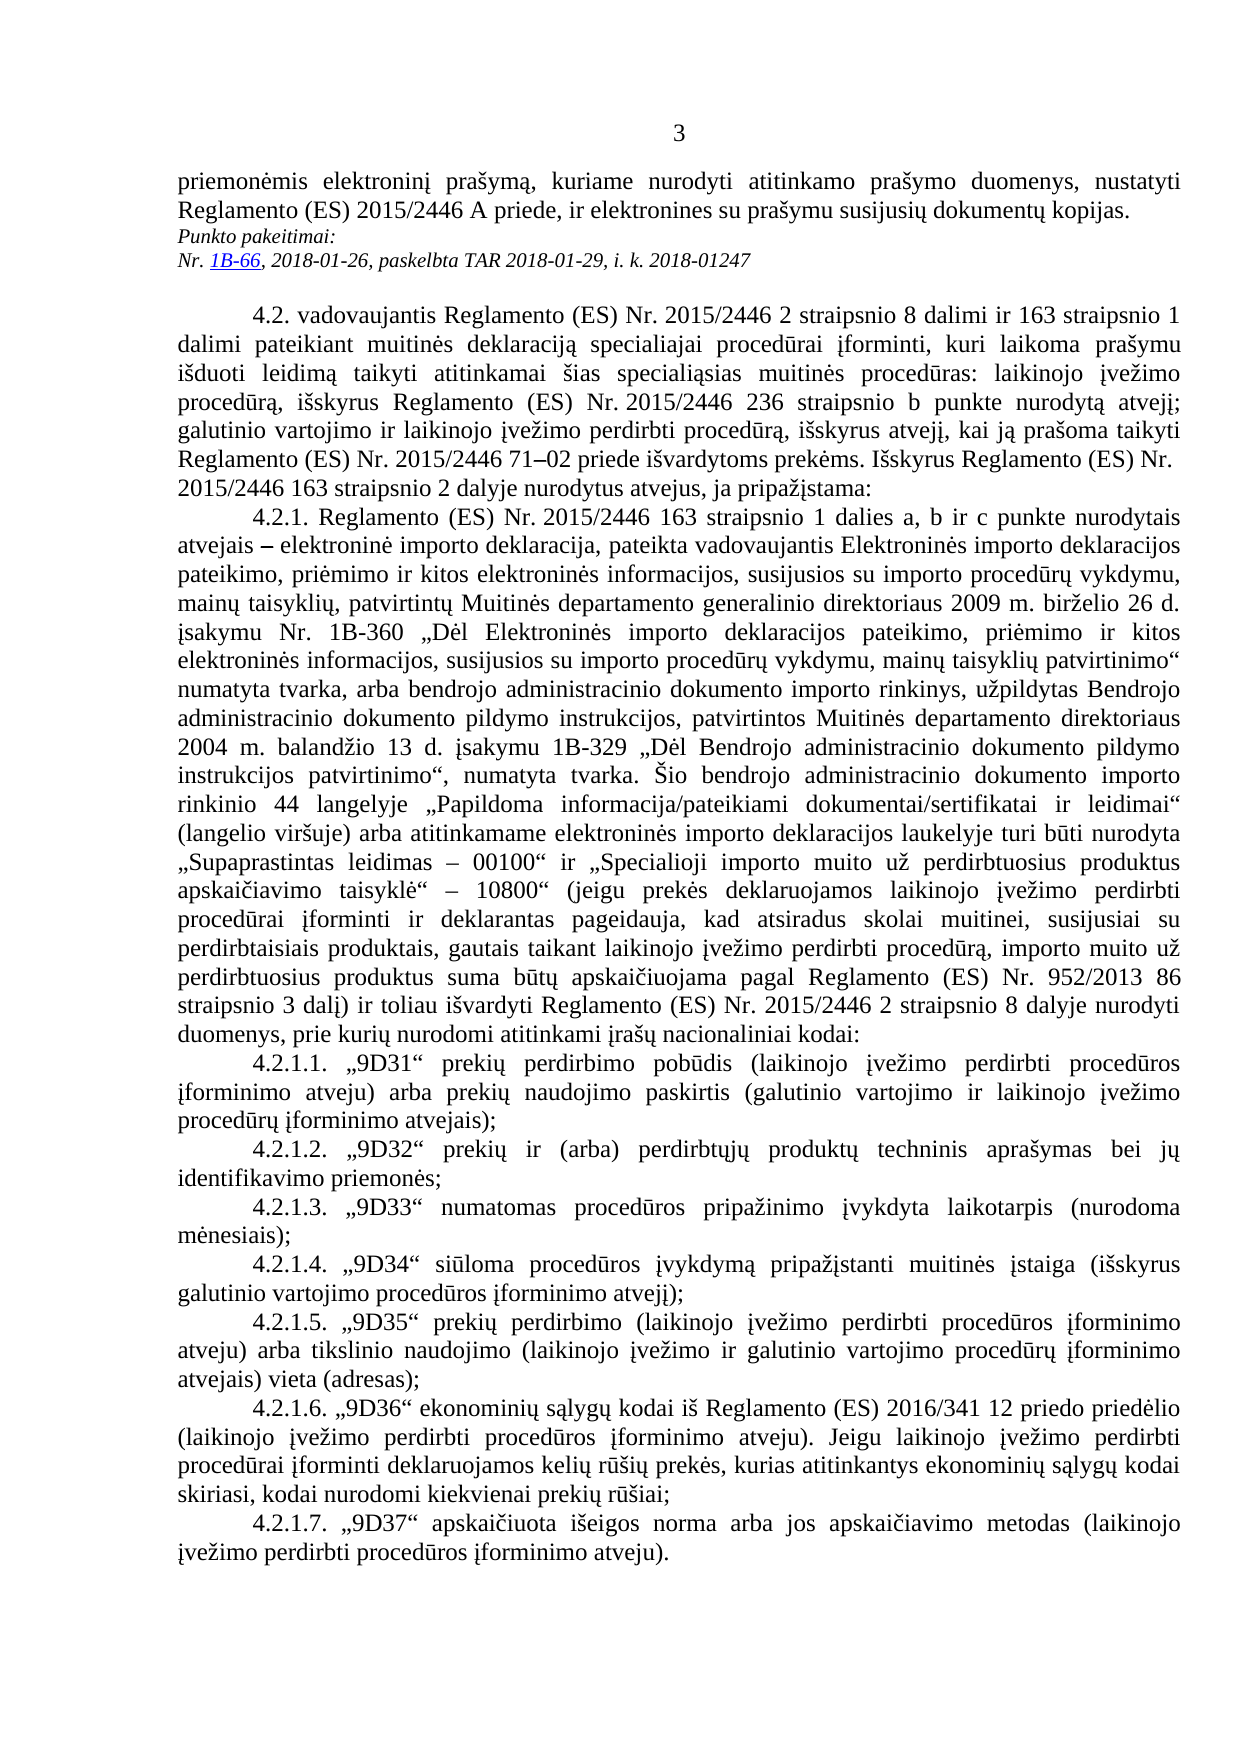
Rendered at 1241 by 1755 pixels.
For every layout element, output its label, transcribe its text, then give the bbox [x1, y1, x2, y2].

text 4.2.1.5. „9D35“ prekių perdirbimo (laikinojo įvežimo perdirbti procedūros įforminimo atveju) arba tikslinio naudojimo (laikinojo įvežimo ir galutinio vartojimo procedūrų įforminimo atvejais) vieta (adresas); [177, 1307, 1181, 1393]
text 4.2.1.3. „9D33“ numatomas procedūros pripažinimo įvykdyta laikotarpis (nurodoma mėnesiais); [177, 1192, 1181, 1249]
text 4.2.1.1. „9D31“ prekių perdirbimo pobūdis (laikinojo įvežimo perdirbti procedūros įforminimo atveju) arba prekių naudojimo paskirtis (galutinio vartojimo ir laikinojo įvežimo procedūrų įforminimo atvejais); [177, 1048, 1181, 1134]
text 4.2.1.6. „9D36“ ekonominių sąlygų kodai iš Reglamento (ES) 2016/341 12 priedo priedėlio (laikinojo įvežimo perdirbti procedūros įforminimo atveju). Jeigu laikinojo įvežimo perdirbti procedūrai įforminti deklaruojamos kelių rūšių prekės, kurias atitinkantys ekonominių sąlygų kodai skiriasi, kodai nurodomi kiekvienai prekių rūšiai; [177, 1393, 1181, 1508]
text 4.2. vadovaujantis Reglamento (ES) Nr. 2015/2446 2 straipsnio 8 dalimi ir 163 straipsnio 1 dalimi pateikiant muitinės deklaraciją specialiajai procedūrai įforminti, kuri laikoma prašymu išduoti leidimą taikyti atitinkamai šias specialiąsias muitinės procedūras: laikinojo įvežimo procedūrą, išskyrus Reglamento (ES) Nr. 2015/2446 236 straipsnio b punkte nurodytą atvejį; galutinio vartojimo ir laikinojo įvežimo perdirbti procedūrą, išskyrus atvejį, kai ją prašoma taikyti Reglamento (ES) Nr. 2015/2446 71–02 priede išvardytoms prekėms. Išskyrus Reglamento (ES) Nr. 2015/2446 163 straipsnio 2 dalyje nurodytus atvejus, ja pripažįstama: [177, 301, 1181, 502]
text 4.2.1.4. „9D34“ siūloma procedūros įvykdymą pripažįstanti muitinės įstaiga (išskyrus galutinio vartojimo procedūros įforminimo atvejį); [177, 1249, 1181, 1307]
text 4.2.1. Reglamento (ES) Nr. 2015/2446 163 straipsnio 1 dalies a, b ir c punkte nurodytais atvejais – elektroninė importo deklaracija, pateikta vadovaujantis Elektroninės importo deklaracijos pateikimo, priėmimo ir kitos elektroninės informacijos, susijusios su importo procedūrų vykdymu, mainų taisyklių, patvirtintų Muitinės departamento generalinio direktoriaus 2009 m. birželio 26 d. įsakymu Nr. 1B-360 „Dėl Elektroninės importo deklaracijos pateikimo, priėmimo ir kitos elektroninės informacijos, susijusios su importo procedūrų vykdymu, mainų taisyklių patvirtinimo“ numatyta tvarka, arba bendrojo administracinio dokumento importo rinkinys, užpildytas Bendrojo administracinio dokumento pildymo instrukcijos, patvirtintos Muitinės departamento direktoriaus 2004 m. balandžio 13 d. įsakymu 1B-329 „Dėl Bendrojo administracinio dokumento pildymo instrukcijos patvirtinimo“, numatyta tvarka. Šio bendrojo administracinio dokumento importo rinkinio 44 langelyje „Papildoma informacija/pateikiami dokumentai/sertifikatai ir leidimai“ (langelio viršuje) arba atitinkamame elektroninės importo deklaracijos laukelyje turi būti nurodyta „Supaprastintas leidimas – 00100“ ir „Specialioji importo muito už perdirbtuosius produktus apskaičiavimo taisyklė“ – 10800“ (jeigu prekės deklaruojamos laikinojo įvežimo perdirbti procedūrai įforminti ir deklarantas pageidauja, kad atsiradus skolai muitinei, susijusiai su perdirbtaisiais produktais, gautais taikant laikinojo įvežimo perdirbti procedūrą, importo muito už perdirbtuosius produktus suma būtų apskaičiuojama pagal Reglamento (ES) Nr. 952/2013 86 straipsnio 3 dalį) ir toliau išvardyti Reglamento (ES) Nr. 2015/2446 2 straipsnio 8 dalyje nurodyti duomenys, prie kurių nurodomi atitinkami įrašų nacionaliniai kodai: [177, 502, 1181, 1048]
text 4.2.1.2. „9D32“ prekių ir (arba) perdirbtųjų produktų techninis aprašymas bei jų identifikavimo priemonės; [177, 1134, 1181, 1192]
text Nr. 1B-66, 2018-01-26, paskelbta TAR 2018-01-29, i. k. 2018-01247 [177, 248, 1181, 272]
text Punkto pakeitimai: [177, 224, 1181, 248]
text 4.2.1.7. „9D37“ apskaičiuota išeigos norma arba jos apskaičiavimo metodas (laikinojo įvežimo perdirbti procedūros įforminimo atveju). [177, 1508, 1181, 1566]
text priemonėmis elektroninį prašymą, kuriame nurodyti atitinkamo prašymo duomenys, nustatyti Reglamento (ES) 2015/2446 A priede, ir elektronines su prašymu susijusių dokumentų kopijas. [177, 166, 1181, 224]
